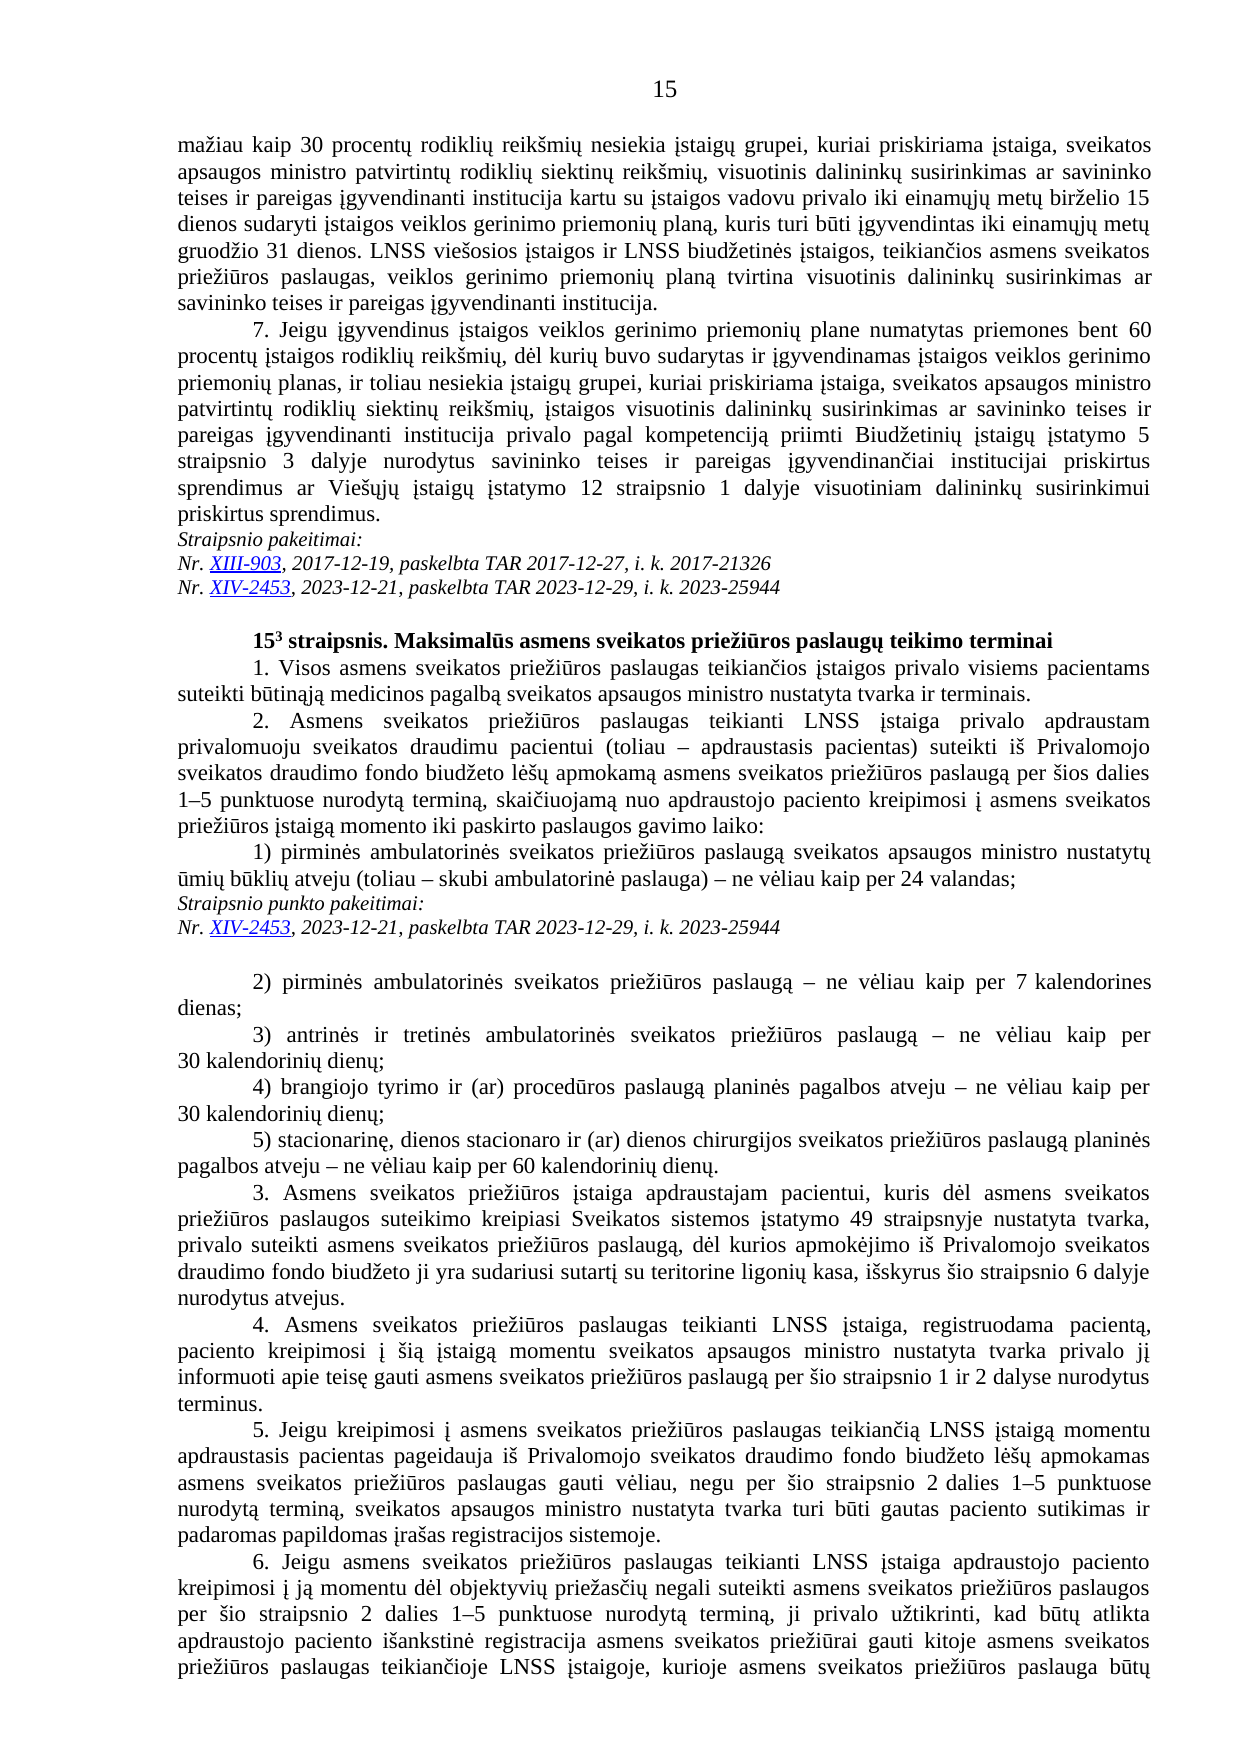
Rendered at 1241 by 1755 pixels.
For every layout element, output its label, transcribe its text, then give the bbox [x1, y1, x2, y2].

text 3. Asmens sveikatos priežiūros įstaiga apdraustajam pacientui, kuris dėl asmens sveikatos priežiūros paslaugos suteikimo kreipiasi Sveikatos sistemos įstatymo 49 straipsnyje nustatyta tvarka, privalo suteikti asmens sveikatos priežiūros paslaugą, dėl kurios apmokėjimo iš Privalomojo sveikatos draudimo fondo biudžeto ji yra sudariusi sutartį su teritorine ligonių kasa, išskyrus šio straipsnio 6 dalyje nurodytus atvejus. [177, 1179, 1152, 1311]
text 1) pirminės ambulatorinės sveikatos priežiūros paslaugą sveikatos apsaugos ministro nustatytų ūmių būklių atveju (toliau – skubi ambulatorinė paslauga) – ne vėliau kaip per 24 valandas; [177, 838, 1152, 891]
text 5) stacionarinę, dienos stacionaro ir (ar) dienos chirurgijos sveikatos priežiūros paslaugą planinės pagalbos atveju – ne vėliau kaip per 60 kalendorinių dienų. [177, 1126, 1152, 1179]
text Nr. XIV-2453, 2023-12-21, paskelbta TAR 2023-12-29, i. k. 2023-25944 [177, 915, 1152, 939]
text mažiau kaip 30 procentų rodiklių reikšmių nesiekia įstaigų grupei, kuriai priskiriama įstaiga, sveikatos apsaugos ministro patvirtintų rodiklių siektinų reikšmių, visuotinis dalininkų susirinkimas ar savininko teises ir pareigas įgyvendinanti institucija kartu su įstaigos vadovu privalo iki einamųjų metų birželio 15 dienos sudaryti įstaigos veiklos gerinimo priemonių planą, kuris turi būti įgyvendintas iki einamųjų metų gruodžio 31 dienos. LNSS viešosios įstaigos ir LNSS biudžetinės įstaigos, teikiančios asmens sveikatos priežiūros paslaugas, veiklos gerinimo priemonių planą tvirtina visuotinis dalininkų susirinkimas ar savininko teises ir pareigas įgyvendinanti institucija. [177, 131, 1152, 316]
text 2. Asmens sveikatos priežiūros paslaugas teikianti LNSS įstaiga privalo apdraustam privalomuoju sveikatos draudimu pacientui (toliau – apdraustasis pacientas) suteikti iš Privalomojo sveikatos draudimo fondo biudžeto lėšų apmokamą asmens sveikatos priežiūros paslaugą per šios dalies 1–5 punktuose nurodytą terminą, skaičiuojamą nuo apdraustojo paciento kreipimosi į asmens sveikatos priežiūros įstaigą momento iki paskirto paslaugos gavimo laiko: [177, 707, 1152, 838]
text Straipsnio pakeitimai: [177, 527, 1152, 551]
text 6. Jeigu asmens sveikatos priežiūros paslaugas teikianti LNSS įstaiga apdraustojo paciento kreipimosi į ją momentu dėl objektyvių priežasčių negali suteikti asmens sveikatos priežiūros paslaugos per šio straipsnio 2 dalies 1–5 punktuose nurodytą terminą, ji privalo užtikrinti, kad būtų atlikta apdraustojo paciento išankstinė registracija asmens sveikatos priežiūrai gauti kitoje asmens sveikatos priežiūros paslaugas teikiančioje LNSS įstaigoje, kurioje asmens sveikatos priežiūros paslauga būtų [177, 1548, 1152, 1679]
text 4) brangiojo tyrimo ir (ar) procedūros paslaugą planinės pagalbos atveju – ne vėliau kaip per 30 kalendorinių dienų; [177, 1073, 1152, 1126]
text 1. Visos asmens sveikatos priežiūros paslaugas teikiančios įstaigos privalo visiems pacientams suteikti būtinąją medicinos pagalbą sveikatos apsaugos ministro nustatyta tvarka ir terminais. [177, 654, 1152, 707]
text 5. Jeigu kreipimosi į asmens sveikatos priežiūros paslaugas teikiančią LNSS įstaigą momentu apdraustasis pacientas pageidauja iš Privalomojo sveikatos draudimo fondo biudžeto lėšų apmokamas asmens sveikatos priežiūros paslaugas gauti vėliau, negu per šio straipsnio 2 dalies 1–5 punktuose nurodytą terminą, sveikatos apsaugos ministro nustatyta tvarka turi būti gautas paciento sutikimas ir padaromas papildomas įrašas registracijos sistemoje. [177, 1416, 1152, 1548]
text Straipsnio punkto pakeitimai: [177, 891, 1152, 915]
text 2) pirminės ambulatorinės sveikatos priežiūros paslaugą – ne vėliau kaip per 7 kalendorines dienas; [177, 968, 1152, 1021]
text 153 straipsnis. Maksimalūs asmens sveikatos priežiūros paslaugų teikimo terminai [177, 628, 1152, 654]
text Nr. XIII-903, 2017-12-19, paskelbta TAR 2017-12-27, i. k. 2017-21326 [177, 551, 1152, 575]
text 7. Jeigu įgyvendinus įstaigos veiklos gerinimo priemonių plane numatytas priemones bent 60 procentų įstaigos rodiklių reikšmių, dėl kurių buvo sudarytas ir įgyvendinamas įstaigos veiklos gerinimo priemonių planas, ir toliau nesiekia įstaigų grupei, kuriai priskiriama įstaiga, sveikatos apsaugos ministro patvirtintų rodiklių siektinų reikšmių, įstaigos visuotinis dalininkų susirinkimas ar savininko teises ir pareigas įgyvendinanti institucija privalo pagal kompetenciją priimti Biudžetinių įstaigų įstatymo 5 straipsnio 3 dalyje nurodytus savininko teises ir pareigas įgyvendinančiai institucijai priskirtus sprendimus ar Viešųjų įstaigų įstatymo 12 straipsnio 1 dalyje visuotiniam dalininkų susirinkimui priskirtus sprendimus. [177, 316, 1152, 527]
text Nr. XIV-2453, 2023-12-21, paskelbta TAR 2023-12-29, i. k. 2023-25944 [177, 575, 1152, 599]
text 3) antrinės ir tretinės ambulatorinės sveikatos priežiūros paslaugą – ne vėliau kaip per 30 kalendorinių dienų; [177, 1021, 1152, 1073]
text 4. Asmens sveikatos priežiūros paslaugas teikianti LNSS įstaiga, registruodama pacientą, paciento kreipimosi į šią įstaigą momentu sveikatos apsaugos ministro nustatyta tvarka privalo jį informuoti apie teisę gauti asmens sveikatos priežiūros paslaugą per šio straipsnio 1 ir 2 dalyse nurodytus terminus. [177, 1311, 1152, 1416]
